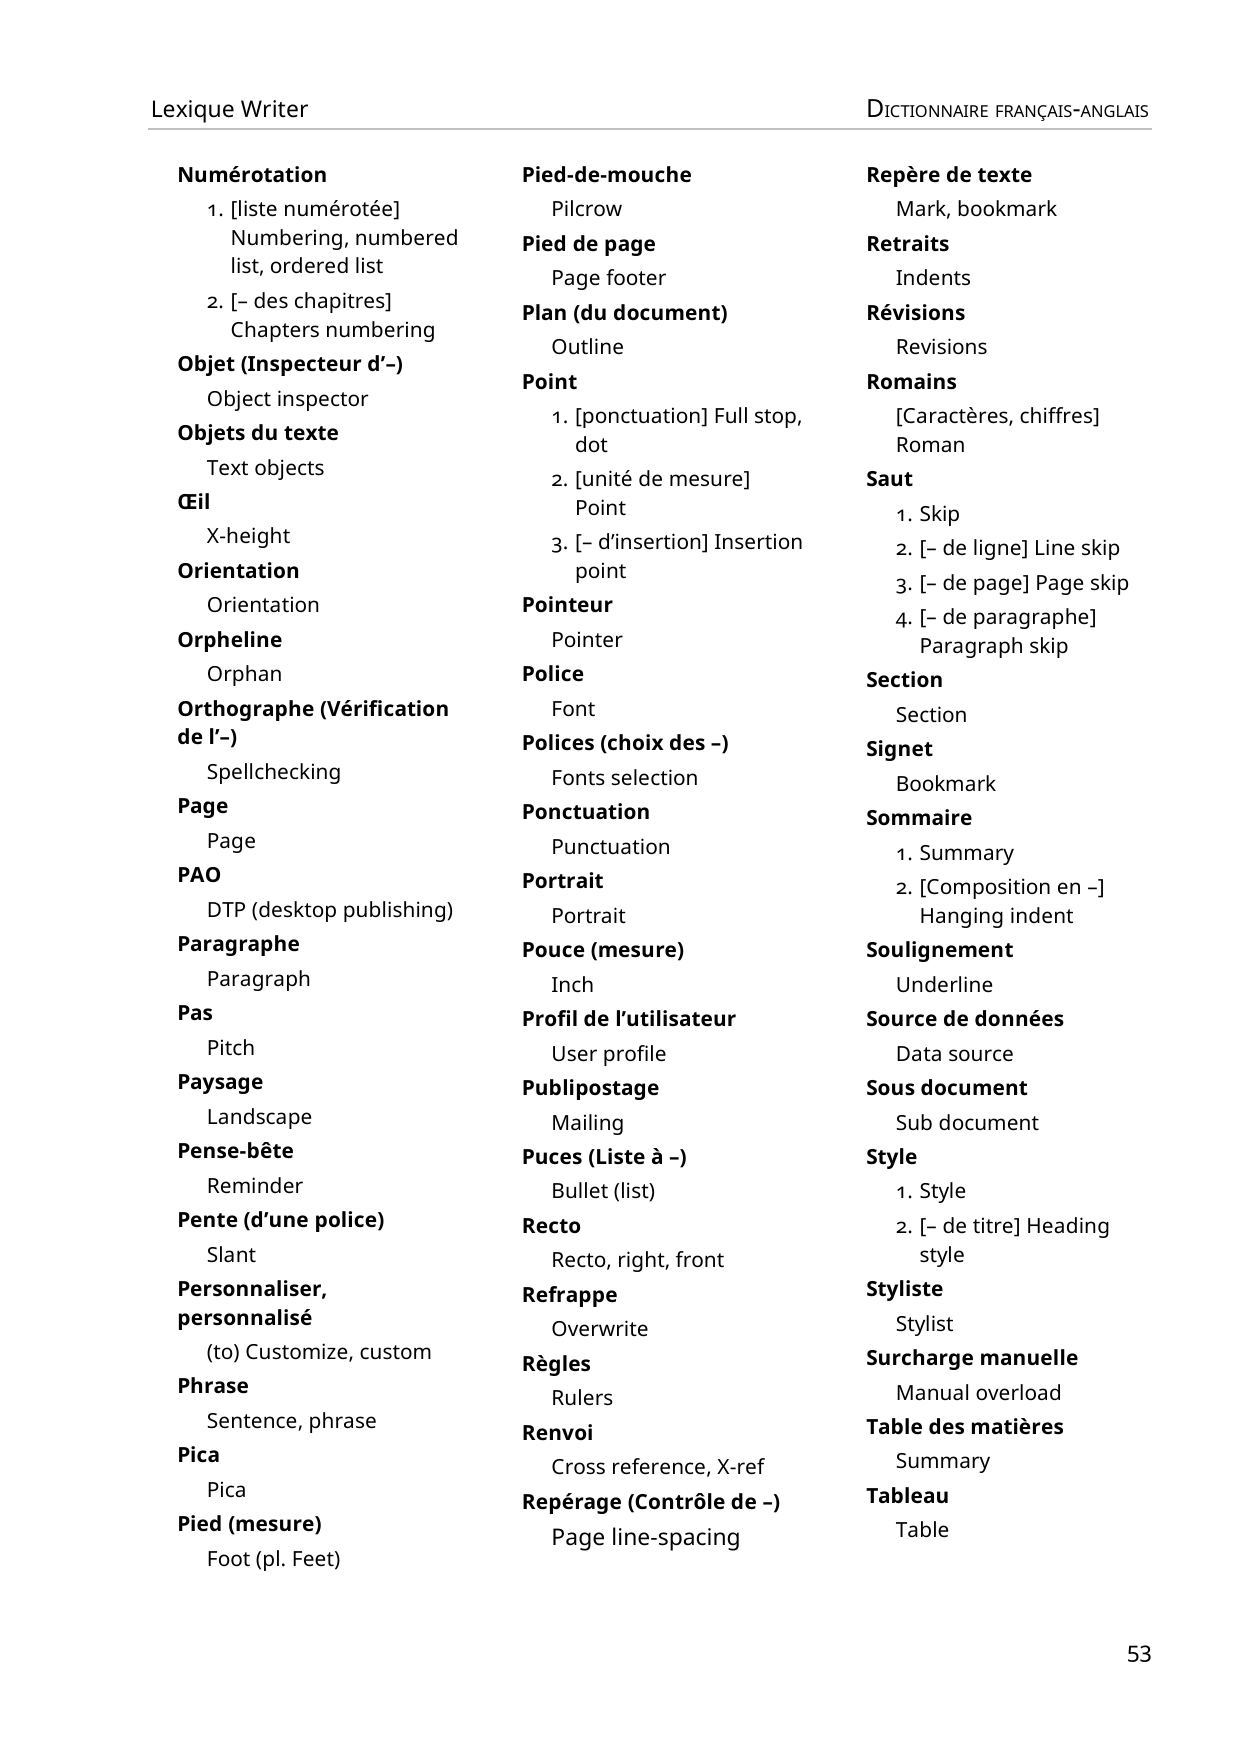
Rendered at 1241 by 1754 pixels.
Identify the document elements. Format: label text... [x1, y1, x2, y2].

text Revisions [896, 332, 1152, 361]
text Bookmark [896, 769, 1152, 797]
text Page [207, 826, 463, 854]
text User profile [551, 1038, 807, 1067]
text Point [522, 367, 807, 395]
text Pointer [551, 625, 807, 653]
text Spellchecking [207, 757, 463, 785]
text Outline [551, 332, 807, 361]
text Object inspector [207, 383, 463, 412]
text Révisions [866, 298, 1152, 326]
text Page [177, 791, 463, 820]
list [– de titre] Heading style [896, 1211, 1152, 1268]
text Source de données [866, 1004, 1152, 1033]
list [Composition en –] Hanging indent [896, 872, 1152, 929]
text Pouce (mesure) [522, 935, 807, 964]
text Paragraph [207, 964, 463, 992]
text Orientation [207, 590, 463, 619]
text Overwrite [551, 1314, 807, 1343]
list [– de paragraphe] Paragraph skip [896, 602, 1152, 659]
text Pied de page [522, 229, 807, 257]
text Romains [866, 367, 1152, 395]
text Data source [896, 1038, 1152, 1067]
text Œil [177, 487, 463, 515]
text Section [866, 665, 1152, 694]
text Text objects [207, 452, 463, 481]
text Portrait [551, 901, 807, 929]
text Fonts selection [551, 763, 807, 791]
text Stylist [896, 1308, 1152, 1337]
text Orphan [207, 659, 463, 688]
text Signet [866, 734, 1152, 763]
list [– d’insertion] Insertion point [551, 527, 807, 584]
text Soulignement [866, 935, 1152, 964]
list [– des chapitres] Chapters numbering [207, 286, 463, 343]
text X-height [207, 521, 463, 550]
text Pica [207, 1475, 463, 1503]
list Summary [896, 838, 1152, 866]
list Skip [896, 499, 1152, 527]
text Font [551, 694, 807, 722]
text Reminder [207, 1171, 463, 1199]
text Saut [866, 464, 1152, 493]
text Puces (Liste à –) [522, 1142, 807, 1171]
text Page footer [551, 263, 807, 292]
text Pente (d’une police) [177, 1205, 463, 1233]
text Orpheline [177, 625, 463, 653]
text Paysage [177, 1067, 463, 1096]
text Indents [896, 263, 1152, 292]
text Table des matières [866, 1412, 1152, 1440]
text Paragraphe [177, 929, 463, 958]
text Rulers [551, 1383, 807, 1412]
text Summary [896, 1446, 1152, 1475]
text Pilcrow [551, 194, 807, 223]
text Règles [522, 1349, 807, 1377]
text Bullet (list) [551, 1176, 807, 1205]
text Pense-bête [177, 1136, 463, 1164]
list Style [896, 1176, 1152, 1205]
text Retraits [866, 229, 1152, 257]
text Phrase [177, 1371, 463, 1400]
text Objets du texte [177, 418, 463, 446]
text Sommaire [866, 803, 1152, 832]
list [ponctuation] Full stop, dot [551, 401, 807, 458]
text Sous document [866, 1073, 1152, 1102]
text Recto, right, front [551, 1245, 807, 1274]
text Pointeur [522, 590, 807, 619]
text Pica [177, 1440, 463, 1469]
text Pas [177, 998, 463, 1027]
text Plan (du document) [522, 298, 807, 326]
text Pied-de-mouche [522, 160, 807, 188]
text PAO [177, 860, 463, 889]
text Recto [522, 1211, 807, 1239]
text Punctuation [551, 832, 807, 860]
text Tableau [866, 1481, 1152, 1509]
text Styliste [866, 1274, 1152, 1302]
text Polices (choix des –) [522, 728, 807, 757]
list [liste numérotée] Numbering, numbered list, ordered list [207, 194, 463, 280]
text Sentence, phrase [207, 1406, 463, 1434]
text Orthographe (Vérification de l’–) [177, 694, 463, 751]
text Profil de l’utilisateur [522, 1004, 807, 1033]
text Slant [207, 1239, 463, 1268]
text Cross reference, X-ref [551, 1452, 807, 1481]
text Portrait [522, 866, 807, 895]
text Foot (pl. Feet) [207, 1544, 463, 1572]
text Personnaliser, personnalisé [177, 1274, 463, 1331]
text Pitch [207, 1033, 463, 1061]
text Manual overload [896, 1377, 1152, 1406]
list [unité de mesure] Point [551, 464, 807, 521]
list [– de ligne] Line skip [896, 533, 1152, 562]
text Ponctuation [522, 797, 807, 826]
text Page line-spacing [551, 1521, 807, 1552]
text Section [896, 700, 1152, 728]
text Objet (Inspecteur d’–) [177, 349, 463, 377]
text Numérotation [177, 160, 463, 188]
text Style [866, 1142, 1152, 1171]
text Underline [896, 969, 1152, 998]
text Renvoi [522, 1418, 807, 1446]
text (to) Customize, custom [207, 1337, 463, 1366]
text Police [522, 659, 807, 688]
text Inch [551, 969, 807, 998]
text DTP (desktop publishing) [207, 895, 463, 923]
text Refrappe [522, 1280, 807, 1308]
text Orientation [177, 556, 463, 584]
text Surcharge manuelle [866, 1343, 1152, 1371]
text Repère de texte [866, 160, 1152, 188]
text Landscape [207, 1102, 463, 1130]
text Mark, bookmark [896, 194, 1152, 223]
text Repérage (Contrôle de –) [522, 1487, 807, 1515]
list [– de page] Page skip [896, 568, 1152, 596]
text [Caractères, chiffres] Roman [896, 401, 1152, 458]
text Sub document [896, 1107, 1152, 1136]
text Publipostage [522, 1073, 807, 1102]
text Table [896, 1515, 1152, 1544]
text Pied (mesure) [177, 1509, 463, 1538]
text Mailing [551, 1107, 807, 1136]
